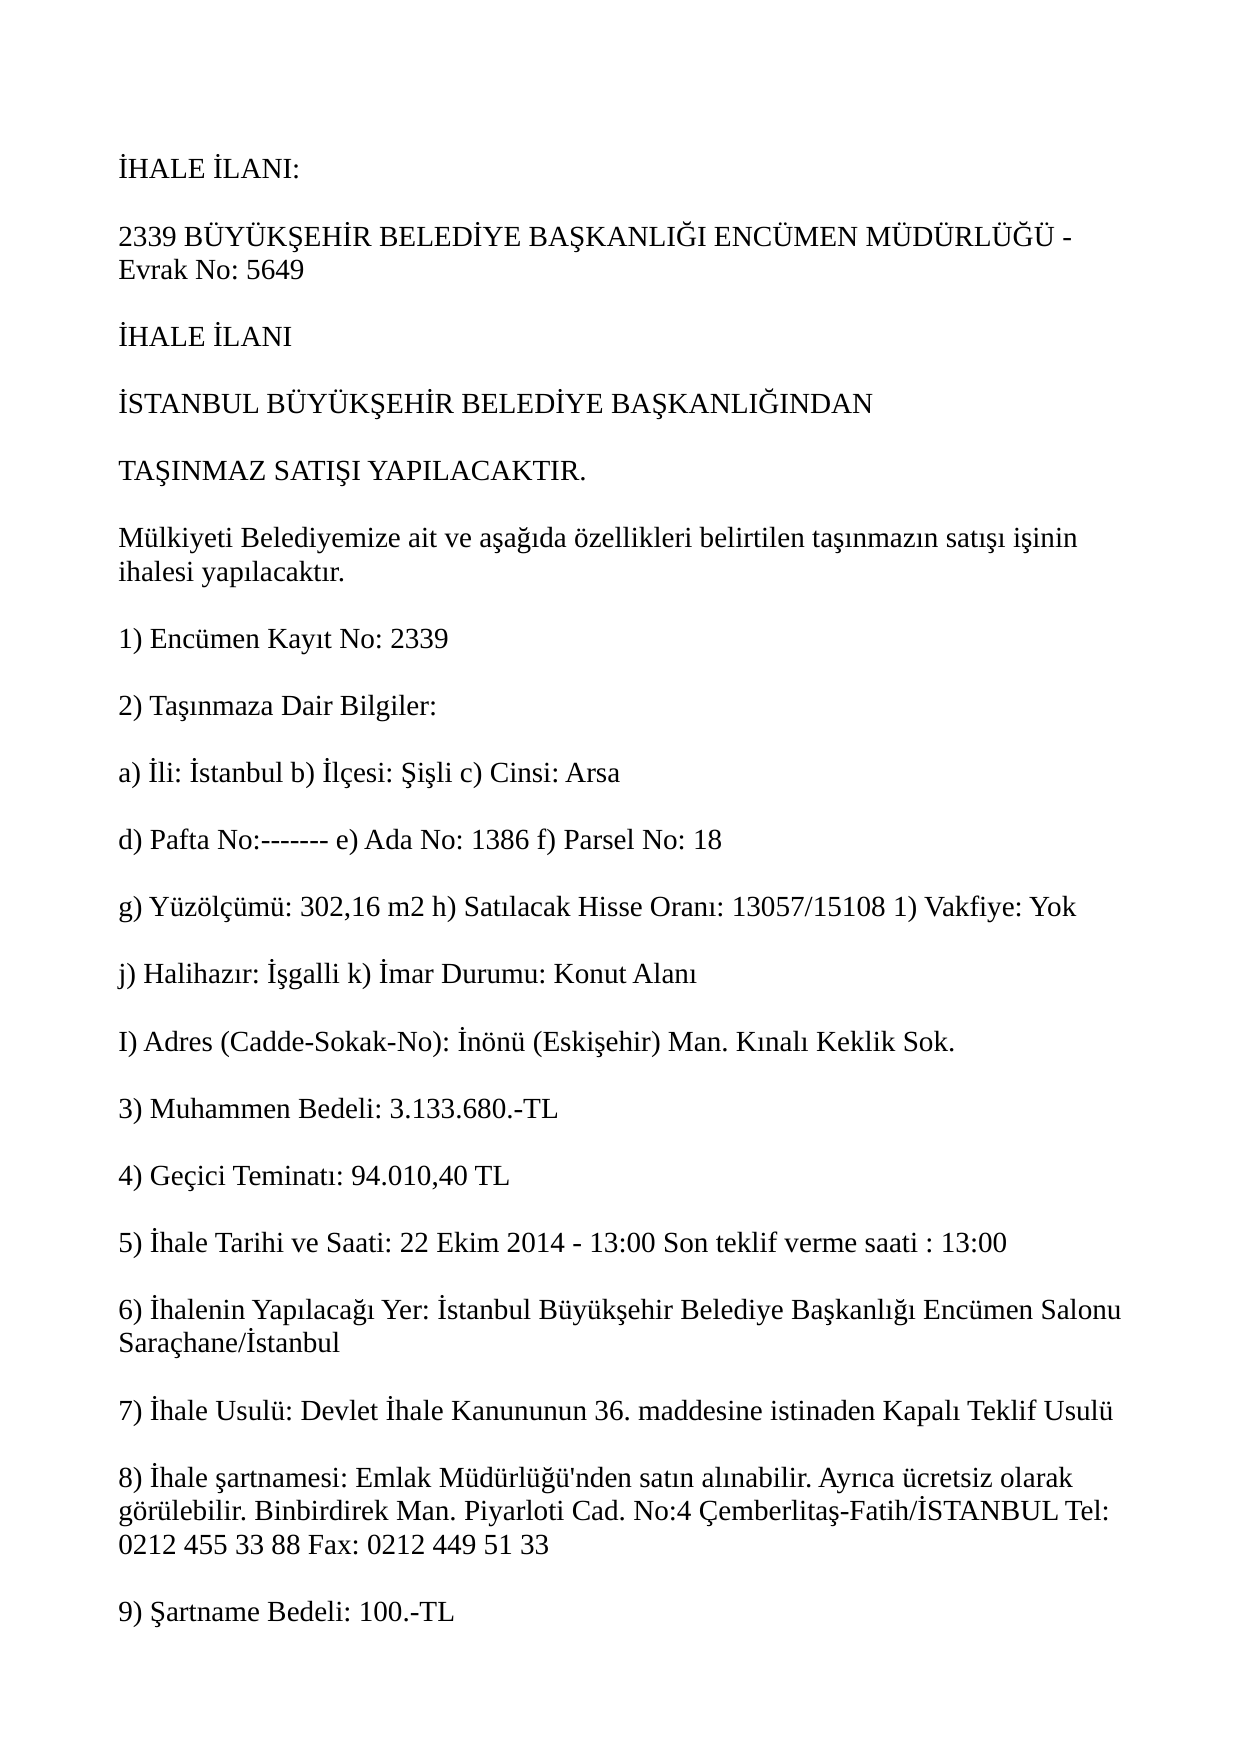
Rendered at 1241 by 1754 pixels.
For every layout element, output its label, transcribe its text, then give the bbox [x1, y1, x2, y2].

text 1) Encümen Kayıt No: 2339 [118, 621, 1122, 655]
text İSTANBUL BÜYÜKŞEHİR BELEDİYE BAŞKANLIĞINDAN [118, 386, 1122, 420]
text 3) Muhammen Bedeli: 3.133.680.-TL [118, 1091, 1122, 1124]
text 8) İhale şartnamesi: Emlak Müdürlüğü'nden satın alınabilir. Ayrıca ücretsiz olarak görülebilir. Binbirdirek Man. Piyarloti Cad. No:4 Çemberlitaş-Fatih/İSTANBUL Tel: 0212 455 33 88 Fax: 0212 449 51 33 [118, 1460, 1122, 1560]
text İHALE İLANI: [118, 118, 1122, 185]
text 9) Şartname Bedeli: 100.-TL [118, 1594, 1122, 1627]
text d) Pafta No:------- e) Ada No: 1386 f) Parsel No: 18 [118, 822, 1122, 856]
text İHALE İLANI [118, 319, 1122, 353]
text 7) İhale Usulü: Devlet İhale Kanununun 36. maddesine istinaden Kapalı Teklif Usulü [118, 1393, 1122, 1426]
text a) İli: İstanbul b) İlçesi: Şişli c) Cinsi: Arsa [118, 755, 1122, 789]
text I) Adres (Cadde-Sokak-No): İnönü (Eskişehir) Man. Kınalı Keklik Sok. [118, 1024, 1122, 1057]
text 4) Geçici Teminatı: 94.010,40 TL [118, 1158, 1122, 1191]
text Mülkiyeti Belediyemize ait ve aşağıda özellikleri belirtilen taşınmazın satışı işinin ihalesi yapılacaktır. [118, 521, 1122, 588]
text 6) İhalenin Yapılacağı Yer: İstanbul Büyükşehir Belediye Başkanlığı Encümen Salonu Saraçhane/İstanbul [118, 1292, 1122, 1359]
text j) Halihazır: İşgalli k) İmar Durumu: Konut Alanı [118, 957, 1122, 990]
text g) Yüzölçümü: 302,16 m2 h) Satılacak Hisse Oranı: 13057/15108 1) Vakfiye: Yok [118, 889, 1122, 923]
text TAŞINMAZ SATIŞI YAPILACAKTIR. [118, 453, 1122, 487]
text 5) İhale Tarihi ve Saati: 22 Ekim 2014 - 13:00 Son teklif verme saati : 13:00 [118, 1225, 1122, 1258]
text 2) Taşınmaza Dair Bilgiler: [118, 688, 1122, 722]
text 2339 BÜYÜKŞEHİR BELEDİYE BAŞKANLIĞI ENCÜMEN MÜDÜRLÜĞÜ - Evrak No: 5649 [118, 219, 1122, 286]
